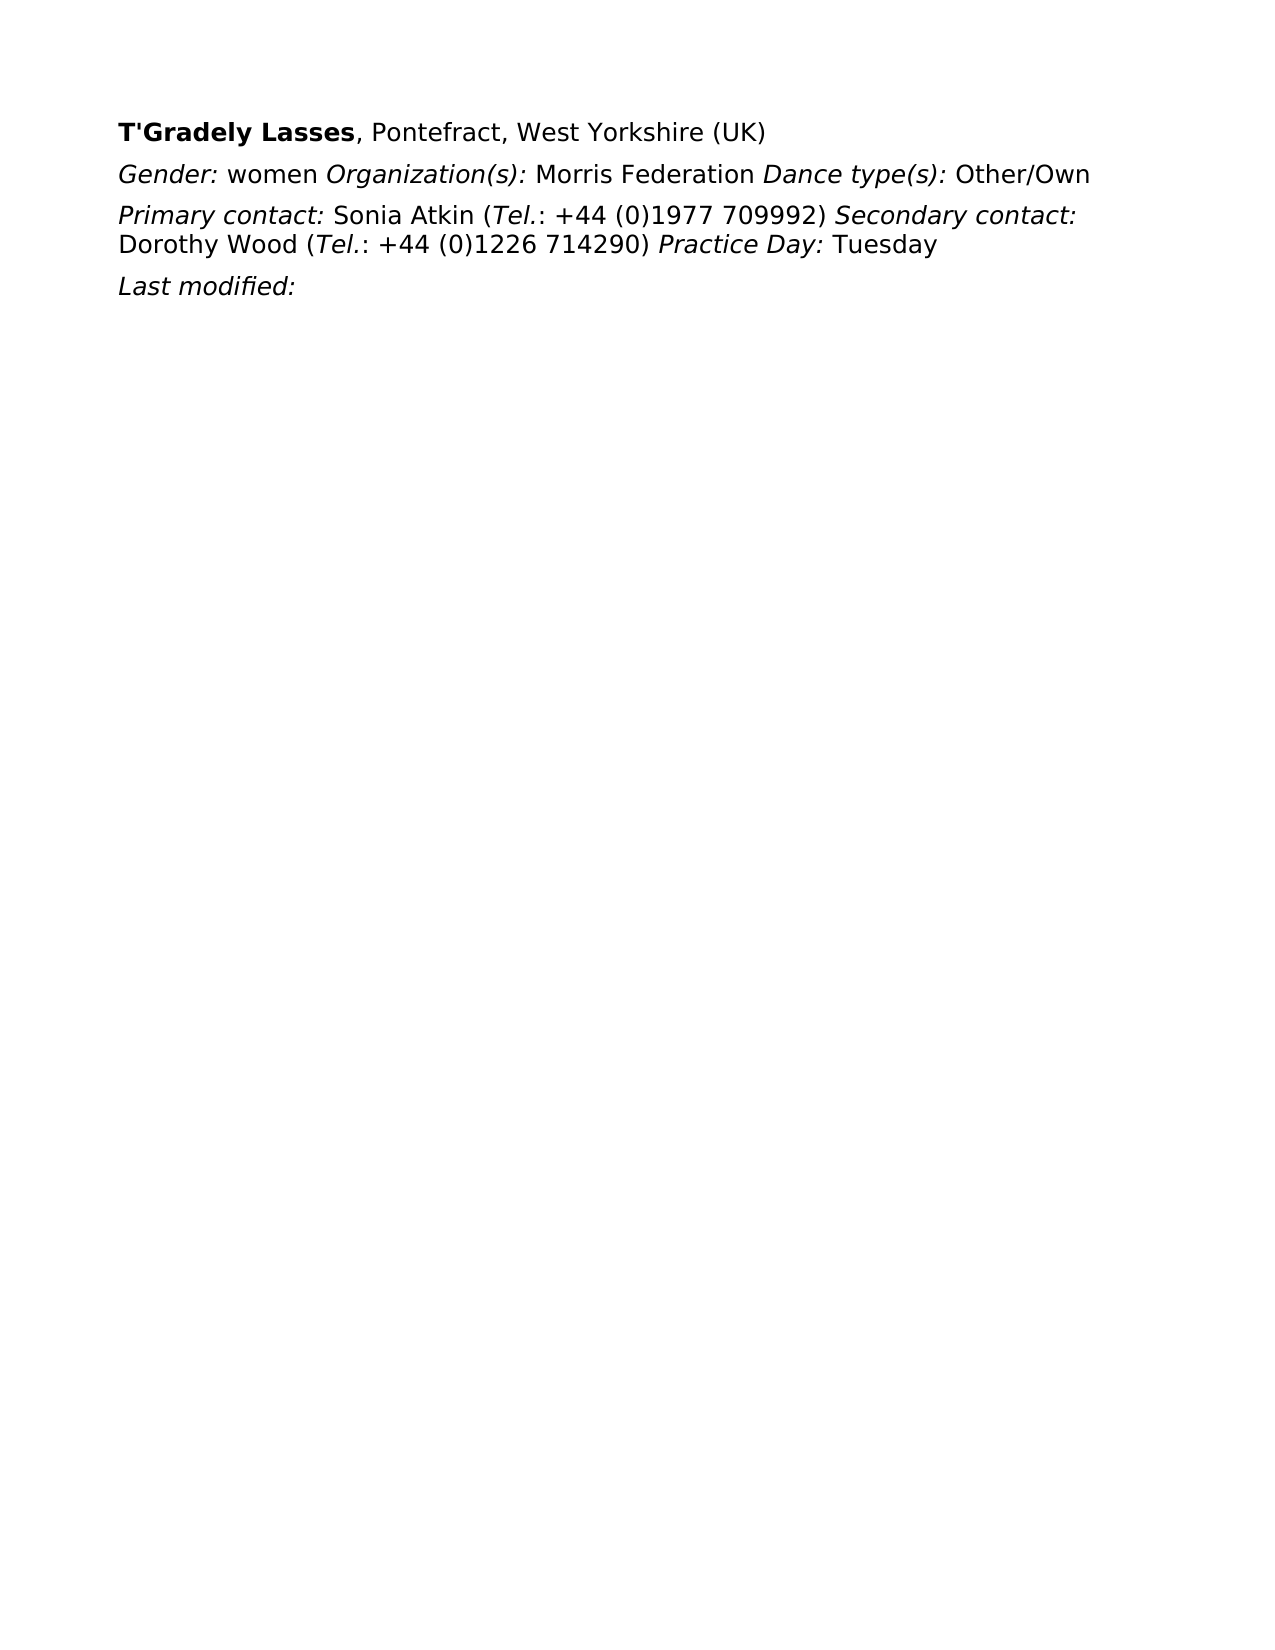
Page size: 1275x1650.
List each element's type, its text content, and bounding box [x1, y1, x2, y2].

text Gender: women Organization(s): Morris Federation Dance type(s): Other/Own [118, 160, 1157, 189]
text T'Gradely Lasses, Pontefract, West Yorkshire (UK) [118, 118, 1157, 147]
text Last modified: [118, 272, 1157, 301]
text Primary contact: Sonia Atkin (Tel.: +44 (0)1977 709992) Secondary contact: Dorothy Wood (Tel.: +44 (0)1226 714290) Practice Day: Tuesday [118, 201, 1157, 260]
